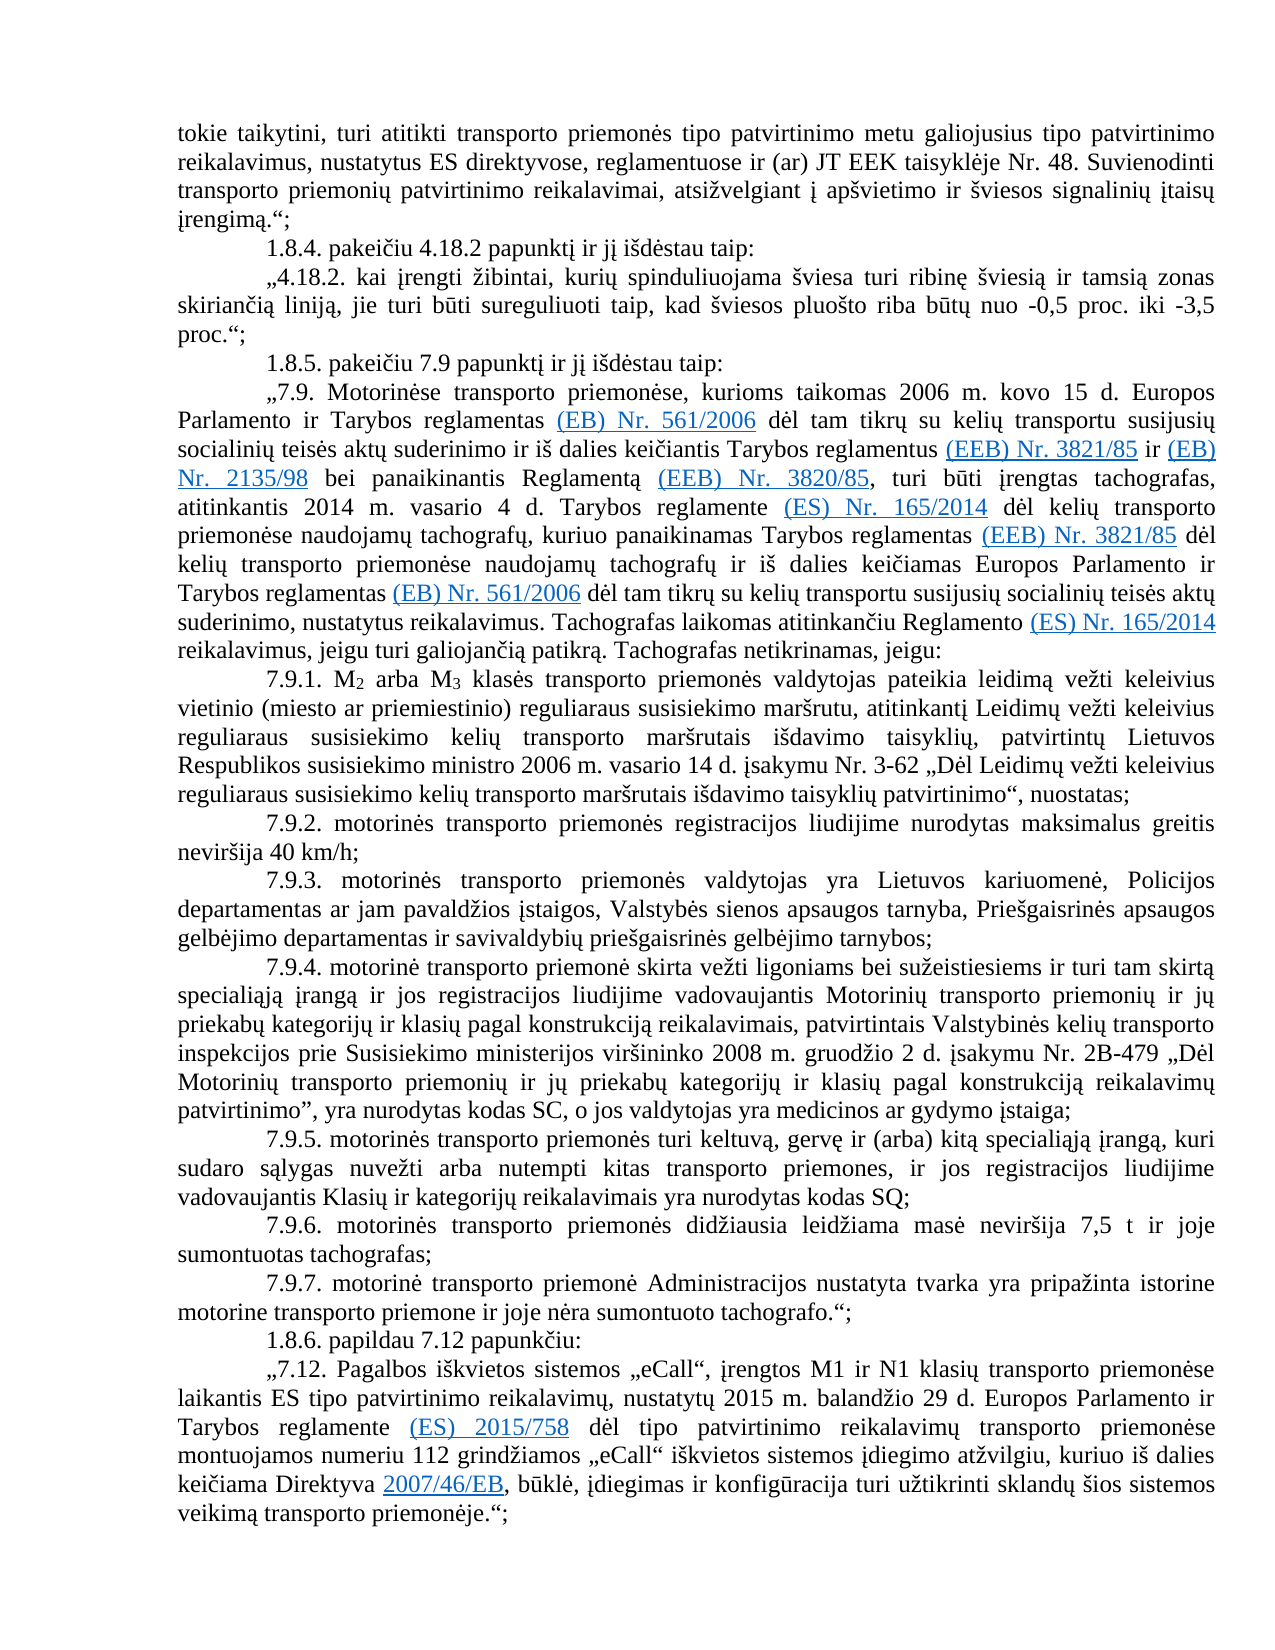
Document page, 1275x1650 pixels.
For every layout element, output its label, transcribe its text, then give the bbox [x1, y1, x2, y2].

text 7.9.2. motorinės transporto priemonės registracijos liudijime nurodytas maksimalus greitis neviršija 40 km/h; [177, 808, 1216, 866]
text 1.8.5. pakeičiu 7.9 papunktį ir jį išdėstau taip: [177, 348, 1216, 377]
text „7.9. Motorinėse transporto priemonėse, kurioms taikomas 2006 m. kovo 15 d. Europos Parlamento ir Tarybos reglamentas (EB) Nr. 561/2006 dėl tam tikrų su kelių transportu susijusių socialinių teisės aktų suderinimo ir iš dalies keičiantis Tarybos reglamentus (EEB) Nr. 3821/85 ir (EB) Nr. 2135/98 bei panaikinantis Reglamentą (EEB) Nr. 3820/85, turi būti įrengtas tachografas, atitinkantis 2014 m. vasario 4 d. Tarybos reglamente (ES) Nr. 165/2014 dėl kelių transporto priemonėse naudojamų tachografų, kuriuo panaikinamas Tarybos reglamentas (EEB) Nr. 3821/85 dėl kelių transporto priemonėse naudojamų tachografų ir iš dalies keičiamas Europos Parlamento ir Tarybos reglamentas (EB) Nr. 561/2006 dėl tam tikrų su kelių transportu susijusių socialinių teisės aktų suderinimo, nustatytus reikalavimus. Tachografas laikomas atitinkančiu Reglamento (ES) Nr. 165/2014 reikalavimus, jeigu turi galiojančią patikrą. Tachografas netikrinamas, jeigu: [177, 377, 1216, 664]
text „4.18.2. kai įrengti žibintai, kurių spinduliuojama šviesa turi ribinę šviesią ir tamsią zonas skiriančią liniją, jie turi būti sureguliuoti taip, kad šviesos pluošto riba būtų nuo -0,5 proc. iki -3,5 proc.“; [177, 262, 1216, 348]
text 7.9.3. motorinės transporto priemonės valdytojas yra Lietuvos kariuomenė, Policijos departamentas ar jam pavaldžios įstaigos, Valstybės sienos apsaugos tarnyba, Priešgaisrinės apsaugos gelbėjimo departamentas ir savivaldybių priešgaisrinės gelbėjimo tarnybos; [177, 866, 1216, 952]
text 1.8.4. pakeičiu 4.18.2 papunktį ir jį išdėstau taip: [177, 233, 1216, 262]
text tokie taikytini, turi atitikti transporto priemonės tipo patvirtinimo metu galiojusius tipo patvirtinimo reikalavimus, nustatytus ES direktyvose, reglamentuose ir (ar) JT EEK taisyklėje Nr. 48. Suvienodinti transporto priemonių patvirtinimo reikalavimai, atsižvelgiant į apšvietimo ir šviesos signalinių įtaisų įrengimą.“; [177, 118, 1216, 233]
text 7.9.7. motorinė transporto priemonė Administracijos nustatyta tvarka yra pripažinta istorine motorine transporto priemone ir joje nėra sumontuoto tachografo.“; [177, 1268, 1216, 1326]
text 7.9.1. M2 arba M3 klasės transporto priemonės valdytojas pateikia leidimą vežti keleivius vietinio (miesto ar priemiestinio) reguliaraus susisiekimo maršrutu, atitinkantį Leidimų vežti keleivius reguliaraus susisiekimo kelių transporto maršrutais išdavimo taisyklių, patvirtintų Lietuvos Respublikos susisiekimo ministro 2006 m. vasario 14 d. įsakymu Nr. 3-62 „Dėl Leidimų vežti keleivius reguliaraus susisiekimo kelių transporto maršrutais išdavimo taisyklių patvirtinimo“, nuostatas; [177, 664, 1216, 808]
text „7.12. Pagalbos iškvietos sistemos „eCall“, įrengtos M1 ir N1 klasių transporto priemonėse laikantis ES tipo patvirtinimo reikalavimų, nustatytų 2015 m. balandžio 29 d. Europos Parlamento ir Tarybos reglamente (ES) 2015/758 dėl tipo patvirtinimo reikalavimų transporto priemonėse montuojamos numeriu 112 grindžiamos „eCall“ iškvietos sistemos įdiegimo atžvilgiu, kuriuo iš dalies keičiama Direktyva 2007/46/EB, būklė, įdiegimas ir konfigūracija turi užtikrinti sklandų šios sistemos veikimą transporto priemonėje.“; [177, 1354, 1216, 1527]
text 7.9.5. motorinės transporto priemonės turi keltuvą, gervę ir (arba) kitą specialiąją įrangą, kuri sudaro sąlygas nuvežti arba nutempti kitas transporto priemones, ir jos registracijos liudijime vadovaujantis Klasių ir kategorijų reikalavimais yra nurodytas kodas SQ; [177, 1124, 1216, 1211]
text 7.9.6. motorinės transporto priemonės didžiausia leidžiama masė neviršija 7,5 t ir joje sumontuotas tachografas; [177, 1211, 1216, 1268]
text 7.9.4. motorinė transporto priemonė skirta vežti ligoniams bei sužeistiesiems ir turi tam skirtą specialiąją įrangą ir jos registracijos liudijime vadovaujantis Motorinių transporto priemonių ir jų priekabų kategorijų ir klasių pagal konstrukciją reikalavimais, patvirtintais Valstybinės kelių transporto inspekcijos prie Susisiekimo ministerijos viršininko 2008 m. gruodžio 2 d. įsakymu Nr. 2B-479 „Dėl Motorinių transporto priemonių ir jų priekabų kategorijų ir klasių pagal konstrukciją reikalavimų patvirtinimo”, yra nurodytas kodas SC, o jos valdytojas yra medicinos ar gydymo įstaiga; [177, 952, 1216, 1124]
text 1.8.6. papildau 7.12 papunkčiu: [177, 1326, 1216, 1354]
